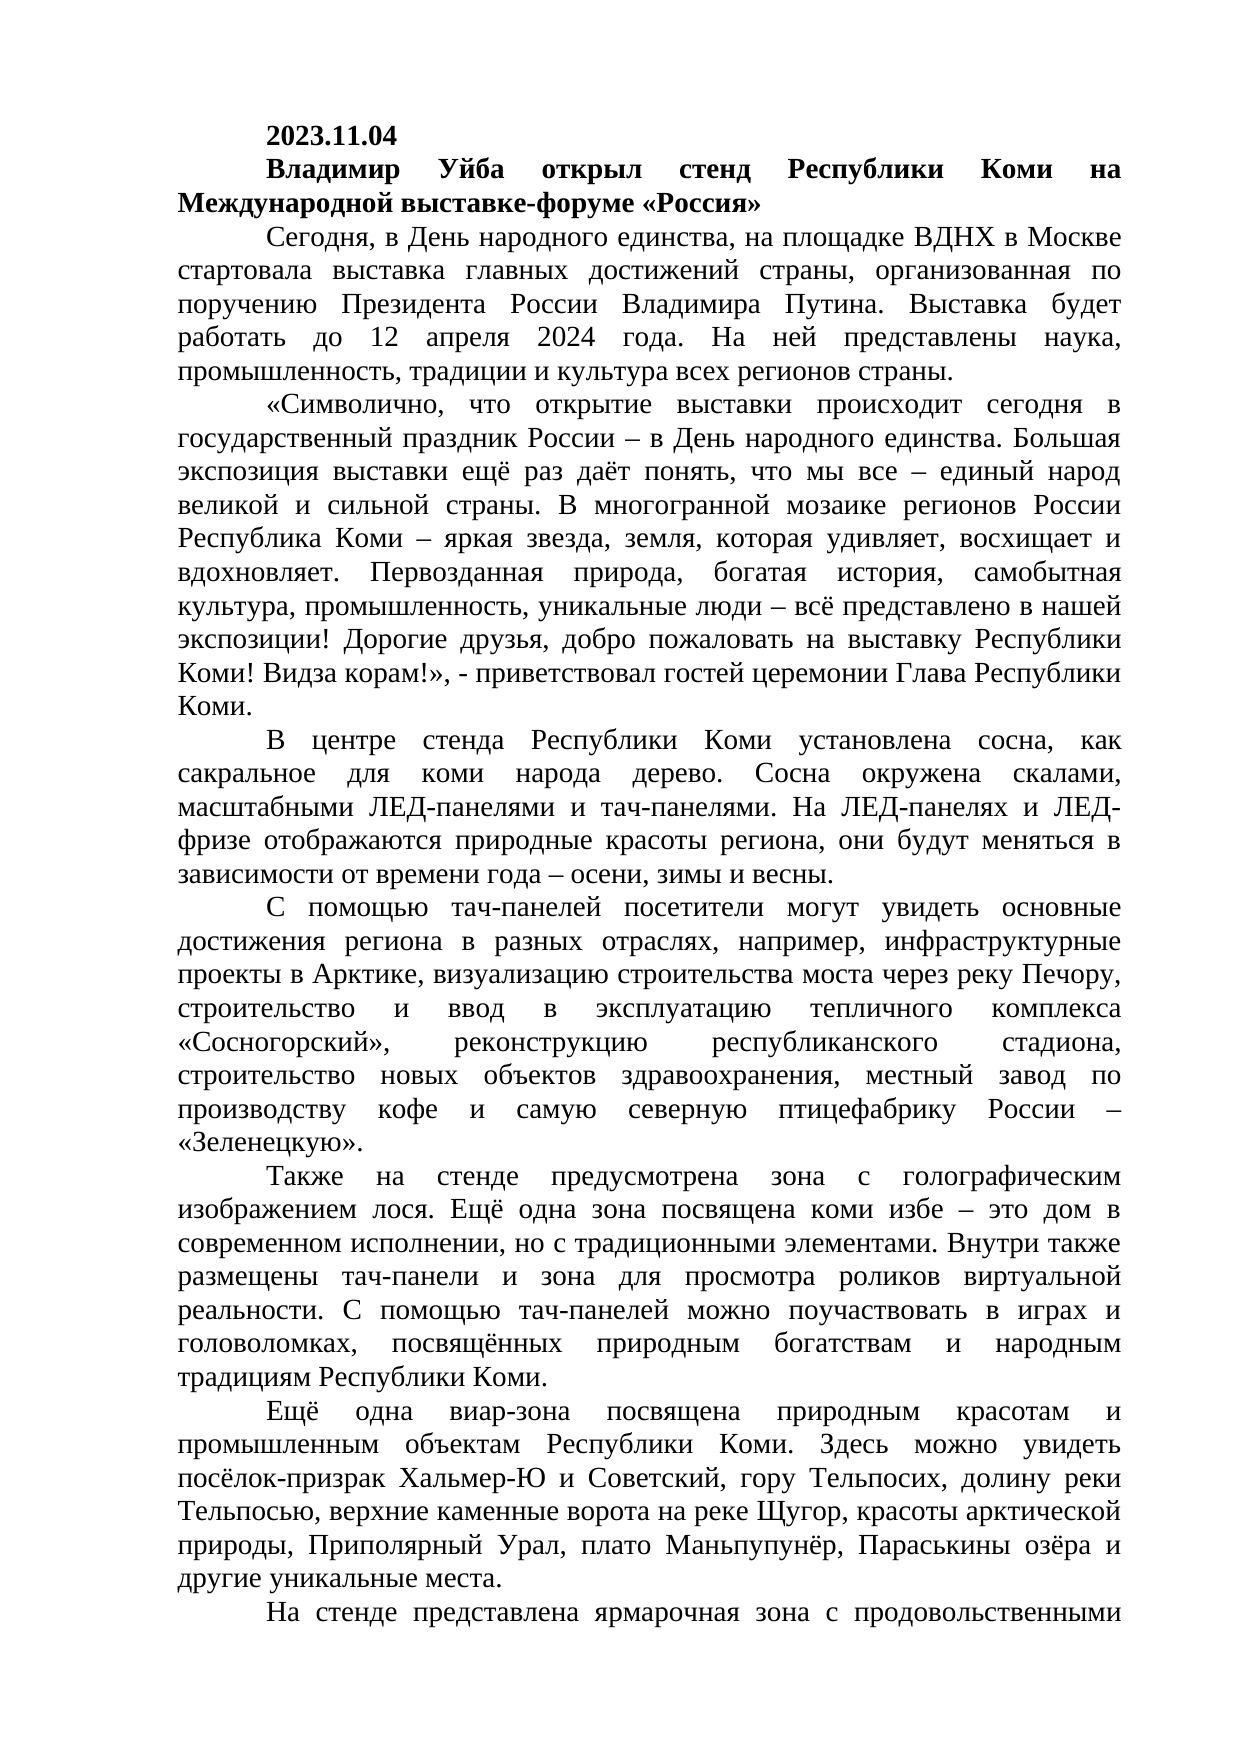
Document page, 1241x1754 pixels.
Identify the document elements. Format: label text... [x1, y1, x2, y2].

text С помощью тач-панелей посетители могут увидеть основные достижения региона в разных отраслях, например, инфраструктурные проекты в Арктике, визуализацию строительства моста через реку Печору, строительство и ввод в эксплуатацию тепличного комплекса «Сосногорский», реконструкцию республиканского стадиона, строительство новых объектов здравоохранения, местный завод по производству кофе и самую северную птицефабрику России – «Зеленецкую». [177, 889, 1122, 1158]
text Также на стенде предусмотрена зона с голографическим изображением лося. Ещё одна зона посвящена коми избе – это дом в современном исполнении, но с традиционными элементами. Внутри также размещены тач-панели и зона для просмотра роликов виртуальной реальности. С помощью тач-панелей можно поучаствовать в играх и головоломках, посвящённых природным богатствам и народным традициям Республики Коми. [177, 1158, 1122, 1393]
text Ещё одна виар-зона посвящена природным красотам и промышленным объектам Республики Коми. Здесь можно увидеть посёлок-призрак Хальмер-Ю и Советский, гору Тельпосих, долину реки Тельпосью, верхние каменные ворота на реке Щугор, красоты арктической природы, Приполярный Урал, плато Маньпупунёр, Параськины озёра и другие уникальные места. [177, 1393, 1122, 1594]
text «Символично, что открытие выставки происходит сегодня в государственный праздник России – в День народного единства. Большая экспозиция выставки ещё раз даёт понять, что мы все – единый народ великой и сильной страны. В многогранной мозаике регионов России Республика Коми – яркая звезда, земля, которая удивляет, восхищает и вдохновляет. Первозданная природа, богатая история, самобытная культура, промышленность, уникальные люди – всё представлено в нашей экспозиции! Дорогие друзья, добро пожаловать на выставку Республики Коми! Видза корам!», - приветствовал гостей церемонии Глава Республики Коми. [177, 386, 1122, 722]
text В центре стенда Республики Коми установлена сосна, как сакральное для коми народа дерево. Сосна окружена скалами, масштабными ЛЕД-панелями и тач-панелями. На ЛЕД-панелях и ЛЕД-фризе отображаются природные красоты региона, они будут меняться в зависимости от времени года – осени, зимы и весны. [177, 722, 1122, 889]
text На стенде представлена ярмарочная зона с продовольственными [177, 1594, 1122, 1627]
text Сегодня, в День народного единства, на площадке ВДНХ в Москве стартовала выставка главных достижений страны, организованная по поручению Президента России Владимира Путина. Выставка будет работать до 12 апреля 2024 года. На ней представлены наука, промышленность, традиции и культура всех регионов страны. [177, 219, 1122, 386]
text Владимир Уйба открыл стенд Республики Коми на Международной выставке-форуме «Россия» [177, 152, 1122, 219]
text 2023.11.04 [177, 118, 1122, 152]
